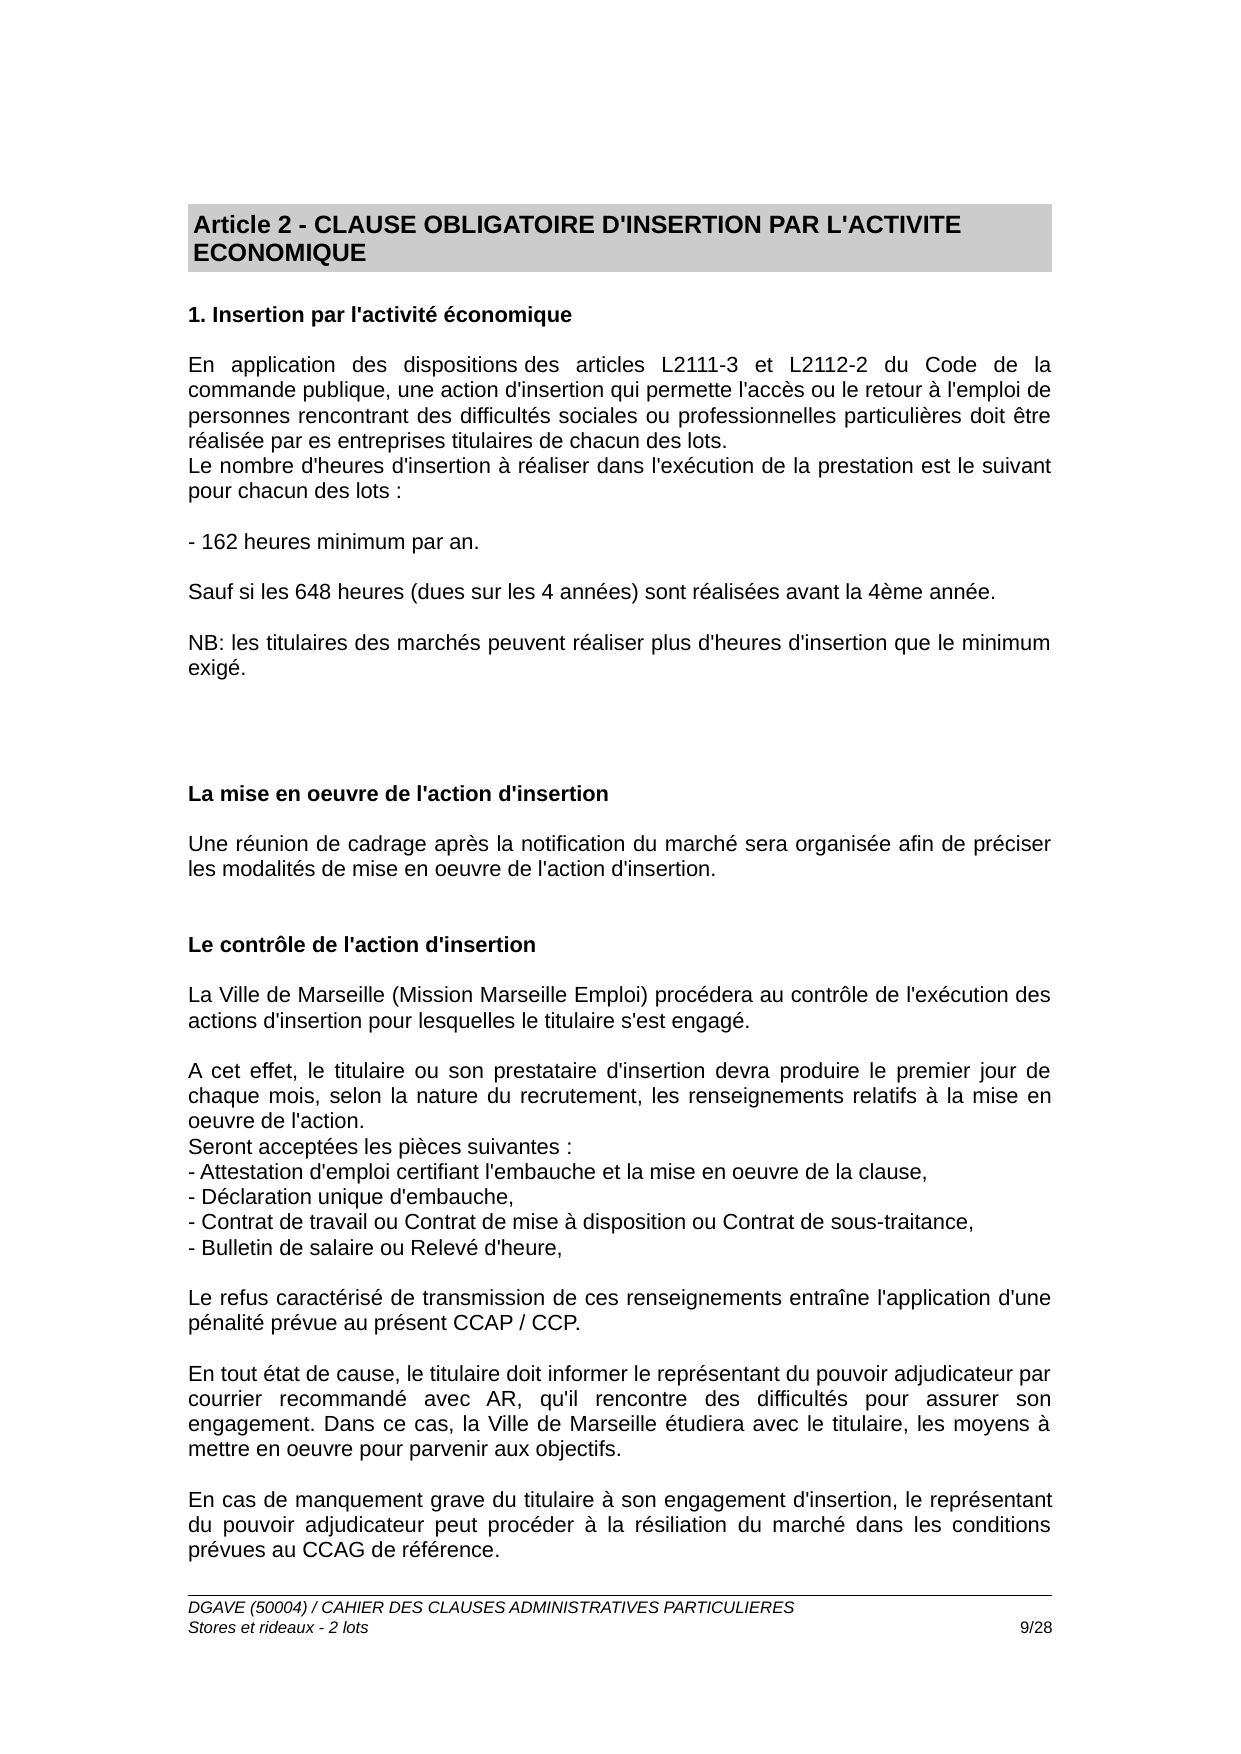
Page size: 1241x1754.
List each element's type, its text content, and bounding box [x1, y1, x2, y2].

text Le refus caractérisé de transmission de ces renseignements entraîne l'application d'une pénalité prévue au présent CCAP / CCP. [188, 1285, 1052, 1335]
text - Bulletin de salaire ou Relevé d'heure, [188, 1234, 1052, 1260]
text NB: les titulaires des marchés peuvent réaliser plus d'heures d'insertion que le minimum exigé. [188, 629, 1052, 680]
text Une réunion de cadrage après la notification du marché sera organisée afin de préciser les modalités de mise en oeuvre de l'action d'insertion. [188, 831, 1052, 882]
text - 162 heures minimum par an. [188, 529, 1052, 554]
text En cas de manquement grave du titulaire à son engagement d'insertion, le représentant du pouvoir adjudicateur peut procéder à la résiliation du marché dans les conditions prévues au CCAG de référence. [188, 1487, 1052, 1562]
text Le nombre d'heures d'insertion à réaliser dans l'exécution de la prestation est le suivant pour chacun des lots : [188, 453, 1052, 503]
text La Ville de Marseille (Mission Marseille Emploi) procédera au contrôle de l'exécution des actions d'insertion pour lesquelles le titulaire s'est engagé. [188, 982, 1052, 1033]
text Seront acceptées les pièces suivantes : [188, 1134, 1052, 1159]
text La mise en oeuvre de l'action d'insertion [188, 781, 1052, 806]
subtitle CLAUSE OBLIGATOIRE D'INSERTION PAR L'ACTIVITE ECONOMIQUE [190, 207, 1050, 270]
text Sauf si les 648 heures (dues sur les 4 années) sont réalisées avant la 4ème année. [188, 579, 1052, 604]
text En tout état de cause, le titulaire doit informer le représentant du pouvoir adjudicateur par courrier recommandé avec AR, qu'il rencontre des difficultés pour assurer son engagement. Dans ce cas, la Ville de Marseille étudiera avec le titulaire, les moyens à mettre en oeuvre pour parvenir aux objectifs. [188, 1361, 1052, 1461]
text A cet effet, le titulaire ou son prestataire d'insertion devra produire le premier jour de chaque mois, selon la nature du recrutement, les renseignements relatifs à la mise en oeuvre de l'action. [188, 1058, 1052, 1134]
text - Attestation d'emploi certifiant l'embauche et la mise en oeuvre de la clause, [188, 1159, 1052, 1184]
text - Déclaration unique d'embauche, [188, 1184, 1052, 1209]
text 1. Insertion par l'activité économique [188, 302, 1052, 327]
text Le contrôle de l'action d'insertion [188, 932, 1052, 957]
text En application des dispositions des articles L2111-3 et L2112-2 du Code de la commande publique, une action d'insertion qui permette l'accès ou le retour à l'emploi de personnes rencontrant des difficultés sociales ou professionnelles particulières doit être réalisée par es entreprises titulaires de chacun des lots. [188, 352, 1052, 453]
text - Contrat de travail ou Contrat de mise à disposition ou Contrat de sous-traitance, [188, 1209, 1052, 1234]
